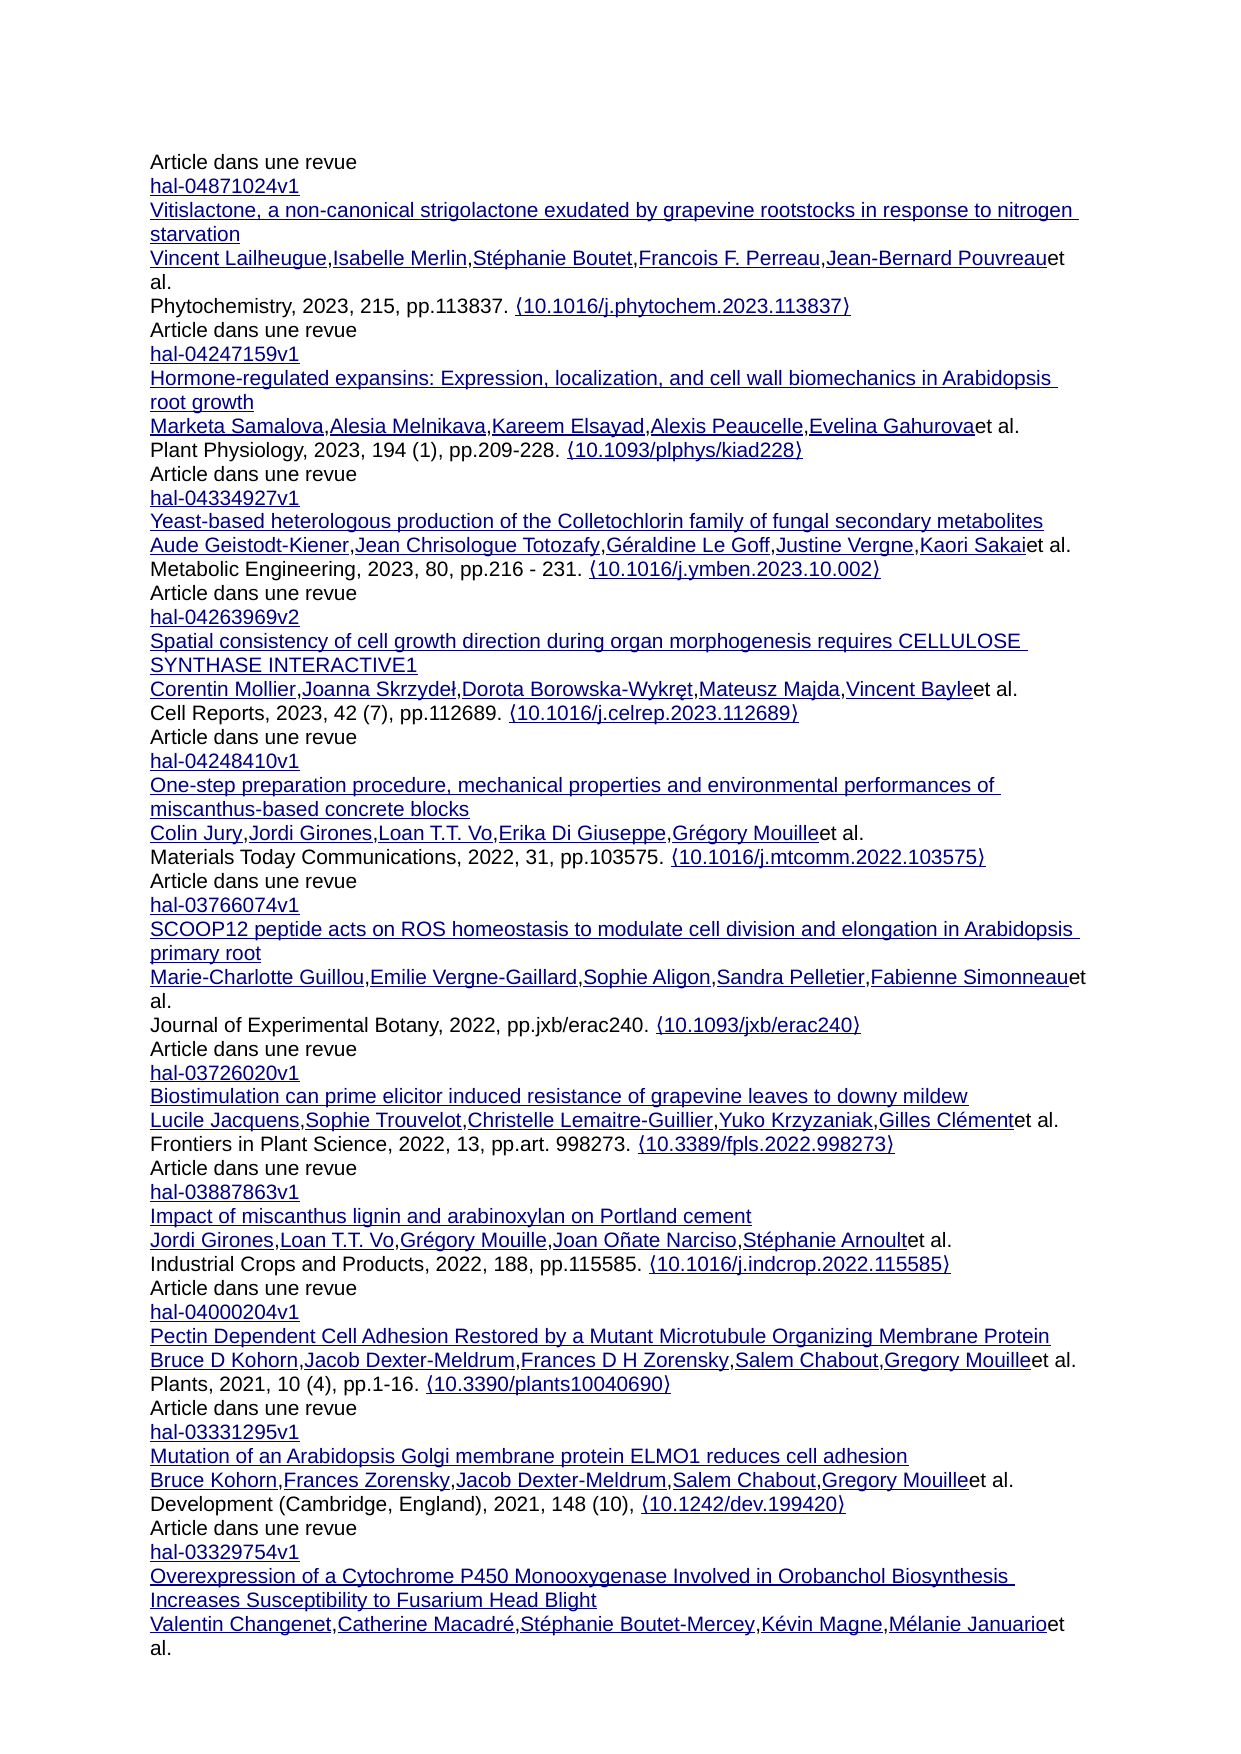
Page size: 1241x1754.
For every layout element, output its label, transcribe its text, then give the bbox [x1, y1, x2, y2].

table_cell Impact of miscanthus lignin and arabinoxylan on Portland cement Jordi Girones,Loan T.T. Vo,Grégory Mouille,Joan Oñate Narciso,Stéphanie Arnoultet al. Industrial Crops and Products, 2022, 188, pp.115585. ⟨10.1016/j.indcrop.2022.115585⟩ Article dans une revue hal-04000204v1 [150, 1204, 1090, 1324]
table_cell SCOOP12 peptide acts on ROS homeostasis to modulate cell division and elongation in Arabidopsis primary root Marie-Charlotte Guillou,Emilie Vergne-Gaillard,Sophie Aligon,Sandra Pelletier,Fabienne Simonneauet al. Journal of Experimental Botany, 2022, pp.jxb/erac240. ⟨10.1093/jxb/erac240⟩ Article dans une revue hal-03726020v1 [150, 917, 1090, 1084]
table_cell Mutation of an Arabidopsis Golgi membrane protein ELMO1 reduces cell adhesion Bruce Kohorn,Frances Zorensky,Jacob Dexter-Meldrum,Salem Chabout,Gregory Mouilleet al. Development (Cambridge, England), 2021, 148 (10), ⟨10.1242/dev.199420⟩ Article dans une revue hal-03329754v1 [150, 1444, 1090, 1563]
table_cell Vitislactone, a non-canonical strigolactone exudated by grapevine rootstocks in response to nitrogen starvation Vincent Lailheugue,Isabelle Merlin,Stéphanie Boutet,Francois F. Perreau,Jean-Bernard Pouvreauet al. Phytochemistry, 2023, 215, pp.113837. ⟨10.1016/j.phytochem.2023.113837⟩ Article dans une revue hal-04247159v1 [150, 198, 1090, 366]
table_cell One-step preparation procedure, mechanical properties and environmental performances of miscanthus-based concrete blocks Colin Jury,Jordi Girones,Loan T.T. Vo,Erika Di Giuseppe,Grégory Mouilleet al. Materials Today Communications, 2022, 31, pp.103575. ⟨10.1016/j.mtcomm.2022.103575⟩ Article dans une revue hal-03766074v1 [150, 773, 1090, 917]
table_cell Hormone-regulated expansins: Expression, localization, and cell wall biomechanics in Arabidopsis root growth Marketa Samalova,Alesia Melnikava,Kareem Elsayad,Alexis Peaucelle,Evelina Gahurovaet al. Plant Physiology, 2023, 194 (1), pp.209-228. ⟨10.1093/plphys/kiad228⟩ Article dans une revue hal-04334927v1 [150, 366, 1090, 509]
table_cell Biostimulation can prime elicitor induced resistance of grapevine leaves to downy mildew Lucile Jacquens,Sophie Trouvelot,Christelle Lemaitre-Guillier,Yuko Krzyzaniak,Gilles Clémentet al. Frontiers in Plant Science, 2022, 13, pp.art. 998273. ⟨10.3389/fpls.2022.998273⟩ Article dans une revue hal-03887863v1 [150, 1084, 1090, 1204]
table_cell Article dans une revue hal-04871024v1 [150, 150, 1090, 198]
table_cell Overexpression of a Cytochrome P450 Monooxygenase Involved in Orobanchol Biosynthesis Increases Susceptibility to Fusarium Head Blight Valentin Changenet,Catherine Macadré,Stéphanie Boutet-Mercey,Kévin Magne,Mélanie Januarioet al. [150, 1564, 1090, 1659]
table_cell Yeast-based heterologous production of the Colletochlorin family of fungal secondary metabolites Aude Geistodt-Kiener,Jean Chrisologue Totozafy,Géraldine Le Goff,Justine Vergne,Kaori Sakaiet al. Metabolic Engineering, 2023, 80, pp.216 - 231. ⟨10.1016/j.ymben.2023.10.002⟩ Article dans une revue hal-04263969v2 [150, 509, 1090, 629]
table_cell Pectin Dependent Cell Adhesion Restored by a Mutant Microtubule Organizing Membrane Protein Bruce D Kohorn,Jacob Dexter-Meldrum,Frances D H Zorensky,Salem Chabout,Gregory Mouilleet al. Plants, 2021, 10 (4), pp.1-16. ⟨10.3390/plants10040690⟩ Article dans une revue hal-03331295v1 [150, 1324, 1090, 1444]
table_cell Spatial consistency of cell growth direction during organ morphogenesis requires CELLULOSE SYNTHASE INTERACTIVE1 Corentin Mollier,Joanna Skrzydeł,Dorota Borowska-Wykręt,Mateusz Majda,Vincent Bayleet al. Cell Reports, 2023, 42 (7), pp.112689. ⟨10.1016/j.celrep.2023.112689⟩ Article dans une revue hal-04248410v1 [150, 629, 1090, 773]
